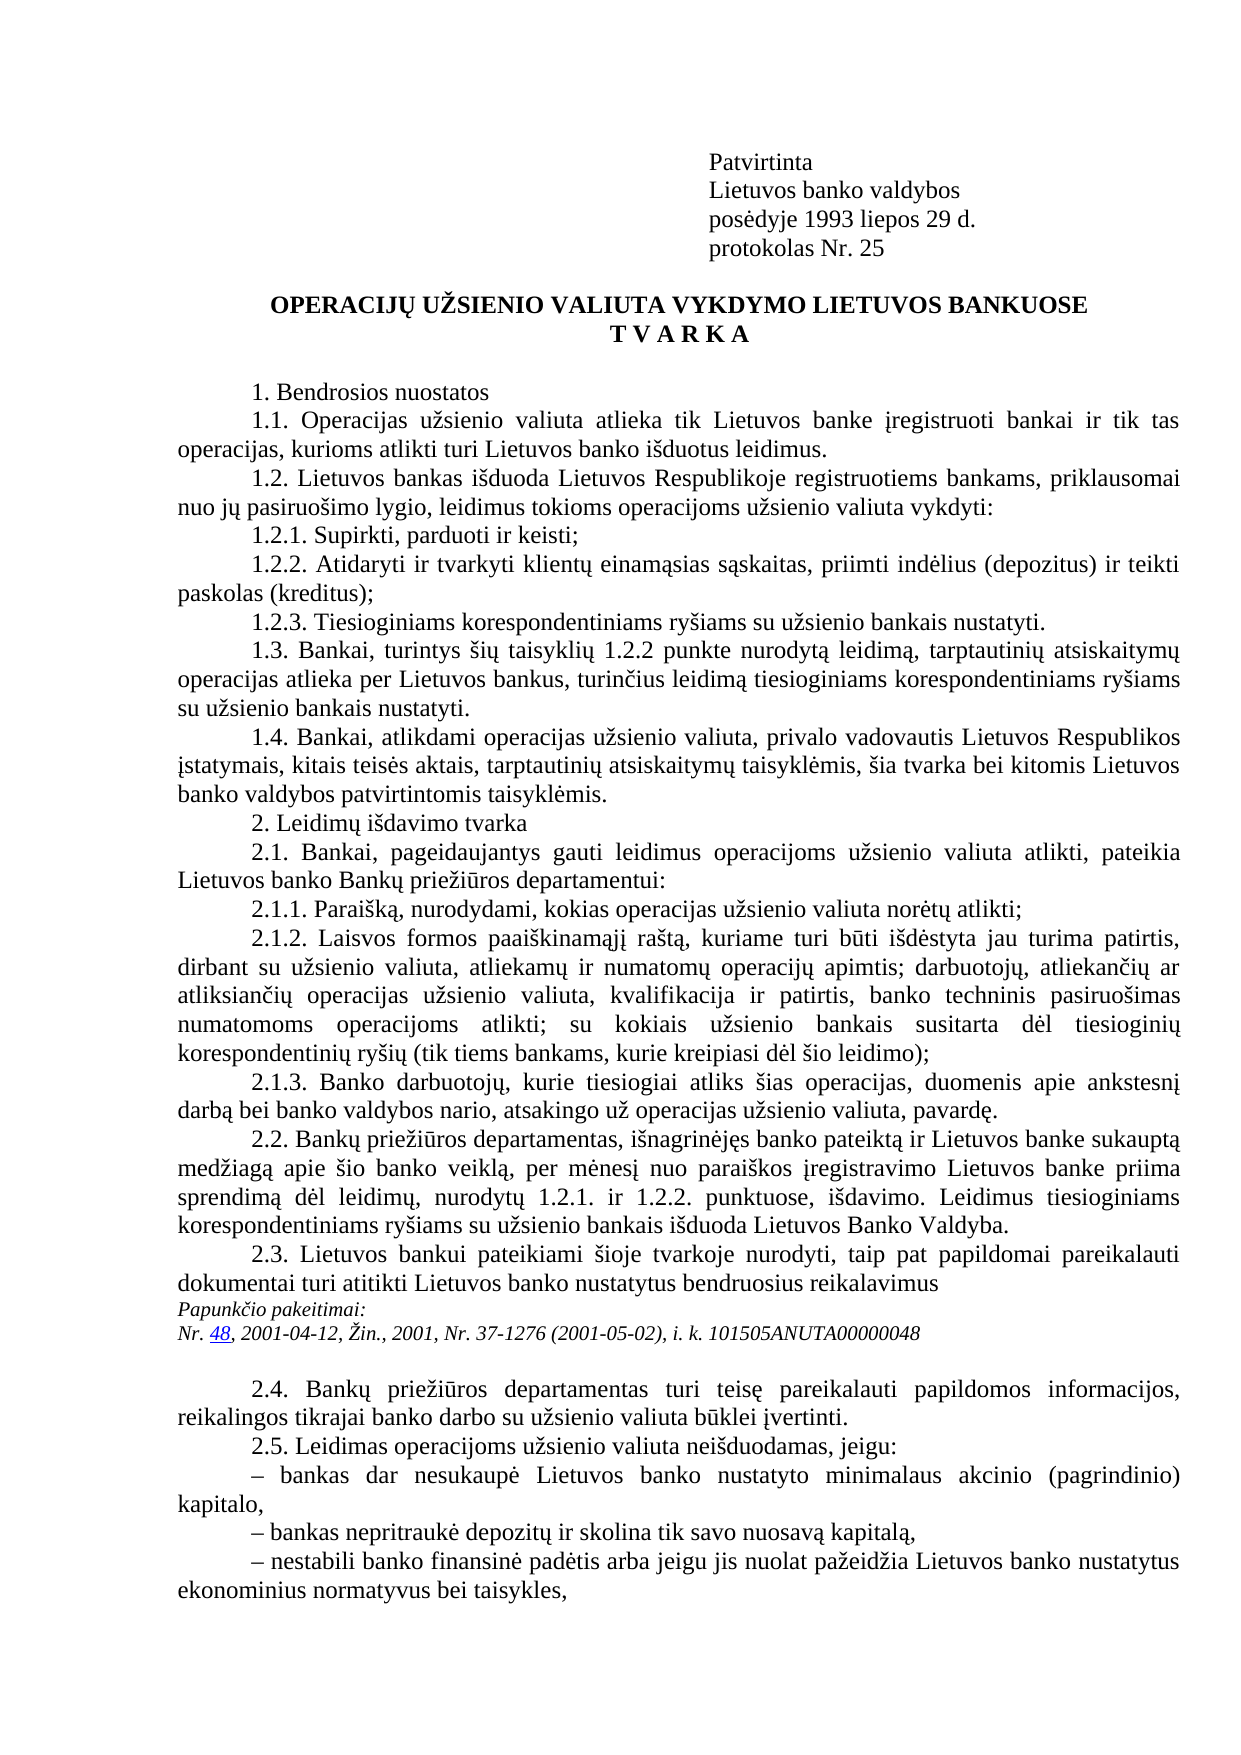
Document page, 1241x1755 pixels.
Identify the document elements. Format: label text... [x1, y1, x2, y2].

text – bankas dar nesukaupė Lietuvos banko nustatyto minimalaus akcinio (pagrindinio) kapitalo, [177, 1460, 1181, 1517]
text Patvirtinta [177, 147, 1181, 176]
text 2.1.3. Banko darbuotojų, kurie tiesiogiai atliks šias operacijas, duomenis apie ankstesnį darbą bei banko valdybos nario, atsakingo už operacijas užsienio valiuta, pavardę. [177, 1067, 1181, 1124]
text 2.1. Bankai, pageidaujantys gauti leidimus operacijoms užsienio valiuta atlikti, pateikia Lietuvos banko Bankų priežiūros departamentui: [177, 837, 1181, 894]
text protokolas Nr. 25 [177, 233, 1181, 262]
text 1.4. Bankai, atlikdami operacijas užsienio valiuta, privalo vadovautis Lietuvos Respublikos įstatymais, kitais teisės aktais, tarptautinių atsiskaitymų taisyklėmis, šia tvarka bei kitomis Lietuvos banko valdybos patvirtintomis taisyklėmis. [177, 722, 1181, 808]
text Operacijų užsienio valiuta vykdymo Lietuvos bankuose [177, 291, 1181, 319]
text 2.1.2. Laisvos formos paaiškinamąjį raštą, kuriame turi būti išdėstyta jau turima patirtis, dirbant su užsienio valiuta, atliekamų ir numatomų operacijų apimtis; darbuotojų, atliekančių ar atliksiančių operacijas užsienio valiuta, kvalifikacija ir patirtis, banko techninis pasiruošimas numatomoms operacijoms atlikti; su kokiais užsienio bankais susitarta dėl tiesioginių korespondentinių ryšių (tik tiems bankams, kurie kreipiasi dėl šio leidimo); [177, 923, 1181, 1067]
text Lietuvos banko valdybos [177, 176, 1181, 204]
text 2.3. Lietuvos bankui pateikiami šioje tvarkoje nurodyti, taip pat papildomai pareikalauti dokumentai turi atitikti Lietuvos banko nustatytus bendruosius reikalavimus [177, 1239, 1181, 1297]
text T V A R K A [177, 319, 1181, 348]
text 2. Leidimų išdavimo tvarka [177, 808, 1181, 837]
text 1.2.3. Tiesioginiams korespondentiniams ryšiams su užsienio bankais nustatyti. [177, 607, 1181, 636]
text 1.2.2. Atidaryti ir tvarkyti klientų einamąsias sąskaitas, priimti indėlius (depozitus) ir teikti paskolas (kreditus); [177, 549, 1181, 607]
text 1.1. Operacijas užsienio valiuta atlieka tik Lietuvos banke įregistruoti bankai ir tik tas operacijas, kurioms atlikti turi Lietuvos banko išduotus leidimus. [177, 406, 1181, 463]
text 1.2. Lietuvos bankas išduoda Lietuvos Respublikoje registruotiems bankams, priklausomai nuo jų pasiruošimo lygio, leidimus tokioms operacijoms užsienio valiuta vykdyti: [177, 463, 1181, 521]
text posėdyje 1993 liepos 29 d. [177, 204, 1181, 233]
text 1.3. Bankai, turintys šių taisyklių 1.2.2 punkte nurodytą leidimą, tarptautinių atsiskaitymų operacijas atlieka per Lietuvos bankus, turinčius leidimą tiesioginiams korespondentiniams ryšiams su užsienio bankais nustatyti. [177, 636, 1181, 722]
text 2.4. Bankų priežiūros departamentas turi teisę pareikalauti papildomos informacijos, reikalingos tikrajai banko darbo su užsienio valiuta būklei įvertinti. [177, 1374, 1181, 1431]
text – bankas nepritraukė depozitų ir skolina tik savo nuosavą kapitalą, [177, 1517, 1181, 1546]
text Nr. 48, 2001-04-12, Žin., 2001, Nr. 37-1276 (2001-05-02), i. k. 101505ANUTA00000048 [177, 1321, 1181, 1345]
text 2.2. Bankų priežiūros departamentas, išnagrinėjęs banko pateiktą ir Lietuvos banke sukauptą medžiagą apie šio banko veiklą, per mėnesį nuo paraiškos įregistravimo Lietuvos banke priima sprendimą dėl leidimų, nurodytų 1.2.1. ir 1.2.2. punktuose, išdavimo. Leidimus tiesioginiams korespondentiniams ryšiams su užsienio bankais išduoda Lietuvos Banko Valdyba. [177, 1124, 1181, 1239]
text Papunkčio pakeitimai: [177, 1297, 1181, 1321]
text 2.5. Leidimas operacijoms užsienio valiuta neišduodamas, jeigu: [177, 1431, 1181, 1460]
text – nestabili banko finansinė padėtis arba jeigu jis nuolat pažeidžia Lietuvos banko nustatytus ekonominius normatyvus bei taisykles, [177, 1546, 1181, 1604]
text 1.2.1. Supirkti, parduoti ir keisti; [177, 521, 1181, 549]
text 1. Bendrosios nuostatos [177, 377, 1181, 406]
text 2.1.1. Paraišką, nurodydami, kokias operacijas užsienio valiuta norėtų atlikti; [177, 894, 1181, 923]
